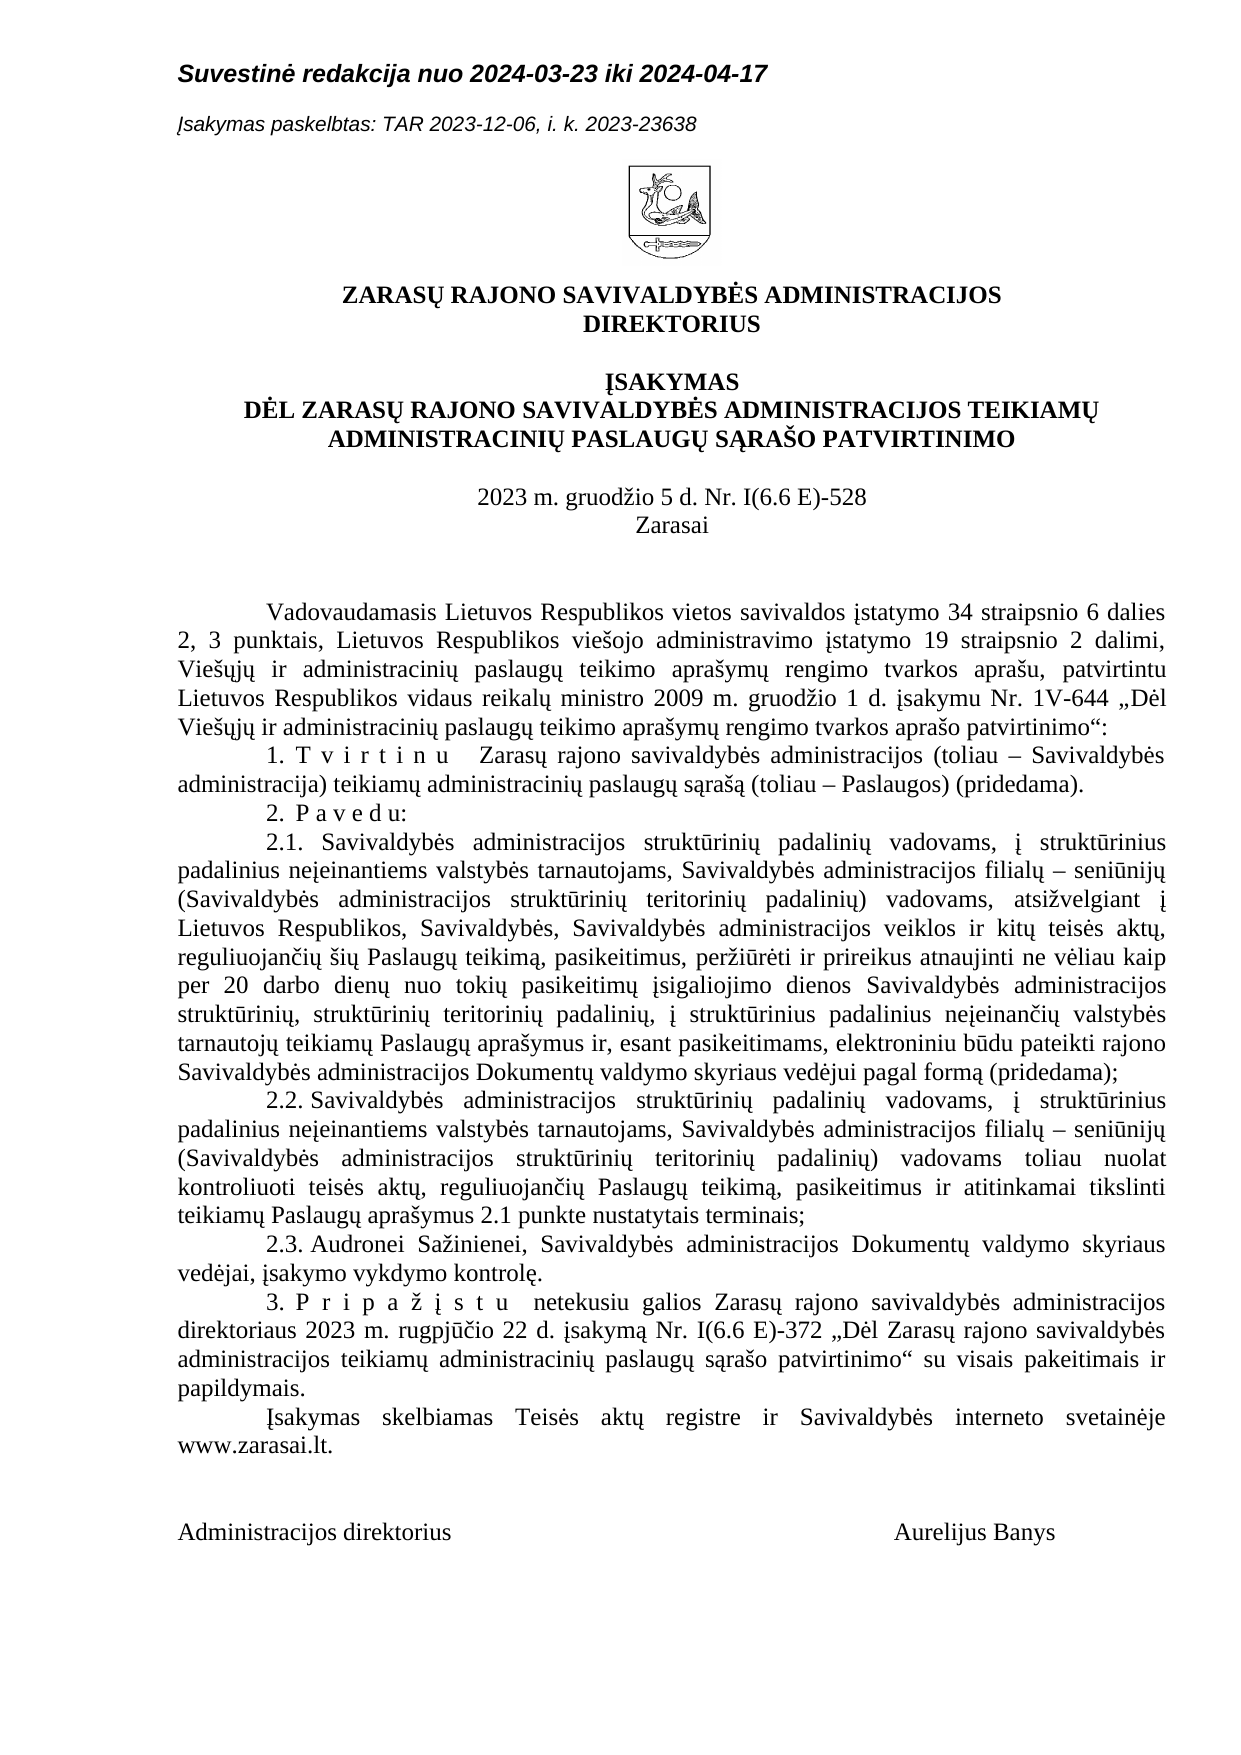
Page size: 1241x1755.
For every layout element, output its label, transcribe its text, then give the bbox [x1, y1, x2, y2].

text Įsakymas skelbiamas Teisės aktų registre ir Savivaldybės interneto svetainėje www.zarasai.lt. [177, 1402, 1166, 1459]
text 1. T v i r t i n u Zarasų rajono savivaldybės administracijos (toliau – Savivaldybės administracija) teikiamų administracinių paslaugų sąrašą (toliau – Paslaugos) (pridedama). [177, 740, 1166, 798]
text Suvestinė redakcija nuo 2024-03-23 iki 2024-04-17 [177, 59, 1166, 88]
text direktorius [177, 309, 1166, 338]
text Vadovaudamasis Lietuvos Respublikos vietos savivaldos įstatymo 34 straipsnio 6 dalies 2, 3 punktais, Lietuvos Respublikos viešojo administravimo įstatymo 19 straipsnio 2 dalimi, Viešųjų ir administracinių paslaugų teikimo aprašymų rengimo tvarkos aprašu, patvirtintu Lietuvos Respublikos vidaus reikalų ministro 2009 m. gruodžio 1 d. įsakymu Nr. 1V-644 „Dėl Viešųjų ir administracinių paslaugų teikimo aprašymų rengimo tvarkos aprašo patvirtinimo“: [177, 597, 1166, 740]
text 2.2. Savivaldybės administracijos struktūrinių padalinių vadovams, į struktūrinius padalinius neįeinantiems valstybės tarnautojams, Savivaldybės administracijos filialų – seniūnijų (Savivaldybės administracijos struktūrinių teritorinių padalinių) vadovams toliau nuolat kontroliuoti teisės aktų, reguliuojančių Paslaugų teikimą, pasikeitimus ir atitinkamai tikslinti teikiamų Paslaugų aprašymus 2.1 punkte nustatytais terminais; [177, 1085, 1166, 1229]
text 2. P a v e d u: [177, 798, 1166, 827]
text 2023 m. gruodžio 5 d. Nr. I(6.6 E)-528 [177, 482, 1166, 510]
text Įsakymas paskelbtas: TAR 2023-12-06, i. k. 2023-23638 [177, 112, 1166, 136]
text ĮSAKYMAS [177, 367, 1166, 395]
subtitle Zarasai [177, 510, 1166, 539]
text 3. P r i p a ž į s t u netekusiu galios Zarasų rajono savivaldybės administracijos direktoriaus 2023 m. rugpjūčio 22 d. įsakymą Nr. I(6.6 E)-372 „Dėl Zarasų rajono savivaldybės administracijos teikiamų administracinių paslaugų sąrašo patvirtinimo“ su visais pakeitimais ir papildymais. [177, 1287, 1166, 1402]
text Administracijos direktorius Aurelijus Banys [177, 1517, 1166, 1545]
text Zarasų rajono savivaldybėS ADMINISTRacijos [177, 280, 1166, 309]
text 2.1. Savivaldybės administracijos struktūrinių padalinių vadovams, į struktūrinius padalinius neįeinantiems valstybės tarnautojams, Savivaldybės administracijos filialų – seniūnijų (Savivaldybės administracijos struktūrinių teritorinių padalinių) vadovams, atsižvelgiant į Lietuvos Respublikos, Savivaldybės, Savivaldybės administracijos veiklos ir kitų teisės aktų, reguliuojančių šių Paslaugų teikimą, pasikeitimus, peržiūrėti ir prireikus atnaujinti ne vėliau kaip per 20 darbo dienų nuo tokių pasikeitimų įsigaliojimo dienos Savivaldybės administracijos struktūrinių, struktūrinių teritorinių padalinių, į struktūrinius padalinius neįeinančių valstybės tarnautojų teikiamų Paslaugų aprašymus ir, esant pasikeitimams, elektroniniu būdu pateikti rajono Savivaldybės administracijos Dokumentų valdymo skyriaus vedėjui pagal formą (pridedama); [177, 827, 1166, 1085]
text 2.3. Audronei Sažinienei, Savivaldybės administracijos Dokumentų valdymo skyriaus vedėjai, įsakymo vykdymo kontrolę. [177, 1229, 1166, 1287]
text DĖL ZARASŲ RAJONO SAVIVALDYBĖS ADMINISTRACIJOS TEIKIAMŲ ADMINISTRACINIŲ PASLAUGŲ SĄRAŠO PATVIRTINIMO [177, 395, 1166, 453]
